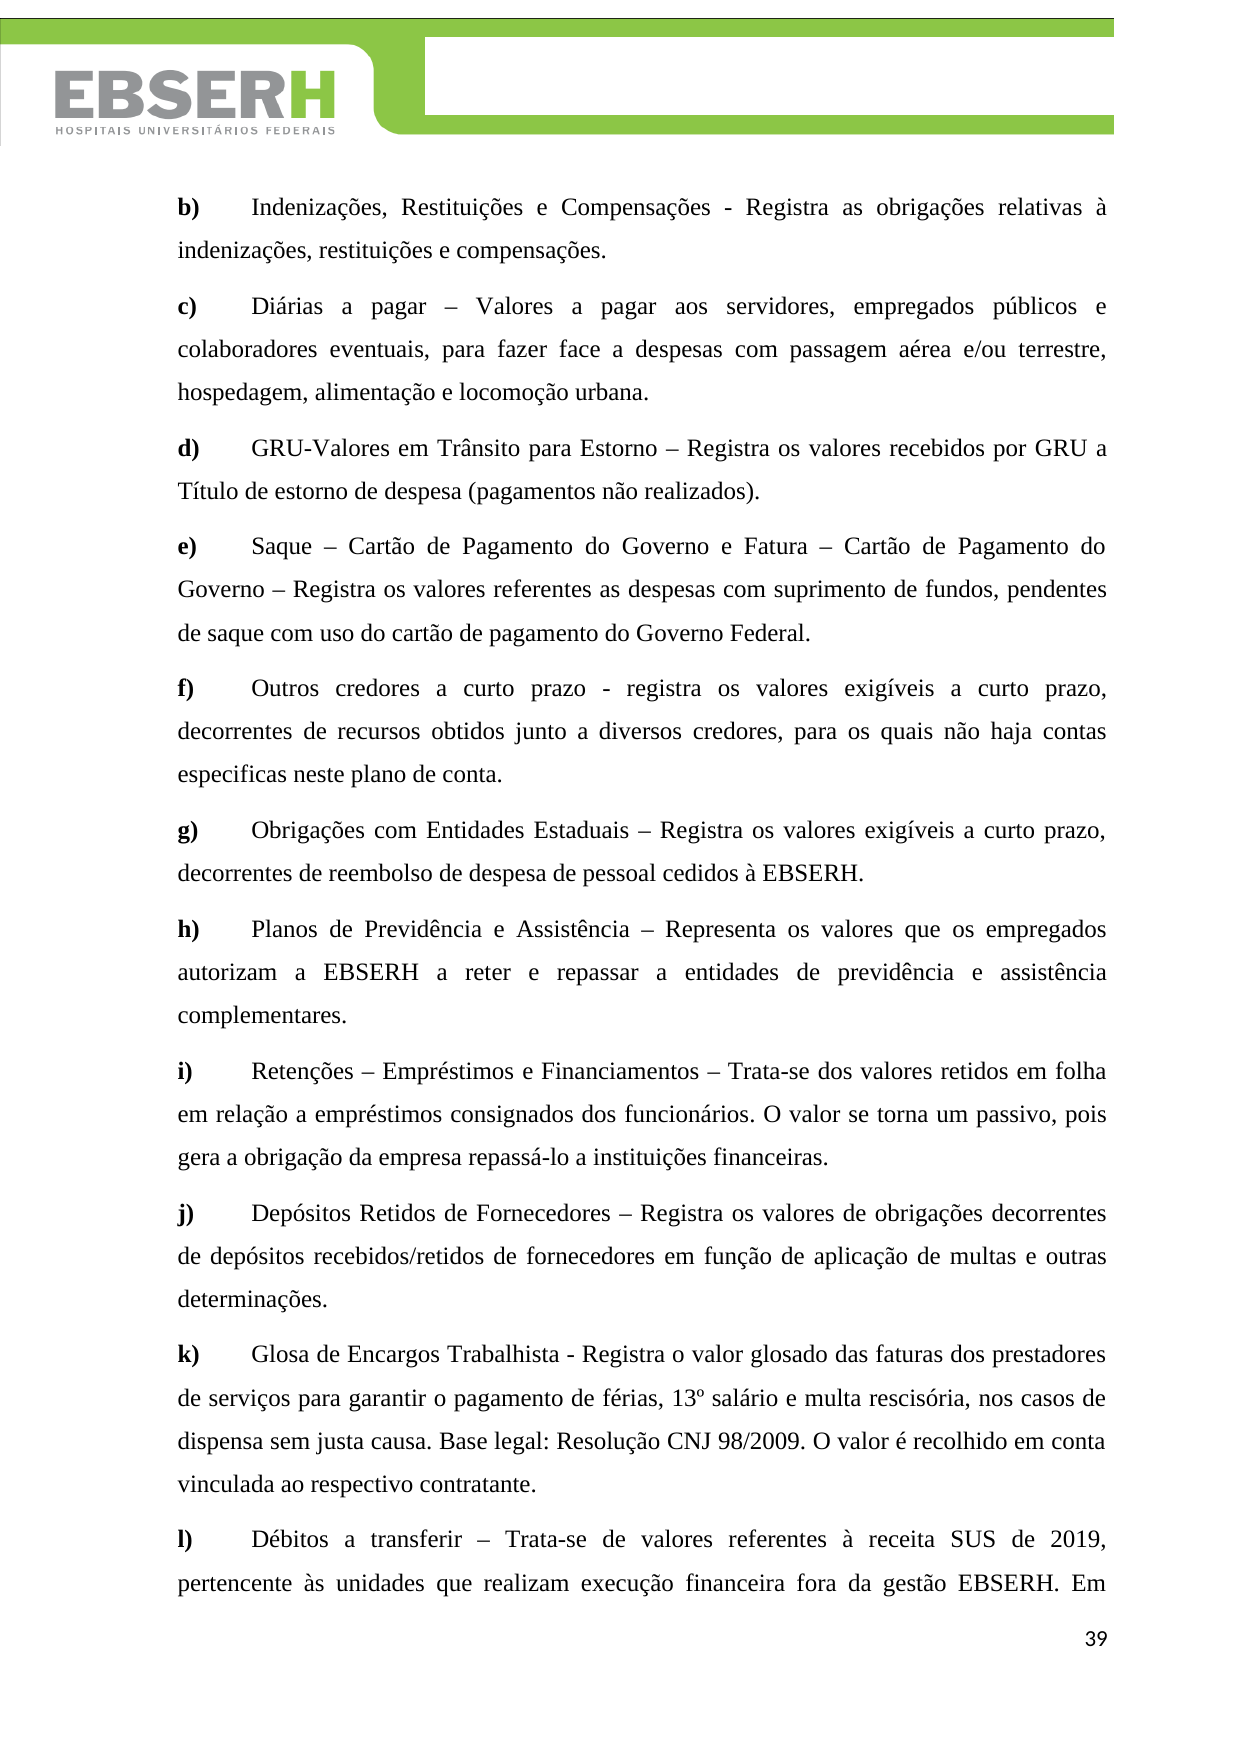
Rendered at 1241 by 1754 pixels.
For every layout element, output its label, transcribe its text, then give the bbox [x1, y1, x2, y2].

list Planos de Previdência e Assistência – Representa os valores que os empregados autorizam a EBSERH a reter e repassar a entidades de previdência e assistência complementares. [177, 914, 1107, 1029]
list Indenizações, Restituições e Compensações - Registra as obrigações relativas à indenizações, restituições e compensações. [177, 192, 1107, 264]
list Outros credores a curto prazo - registra os valores exigíveis a curto prazo, decorrentes de recursos obtidos junto a diversos credores, para os quais não haja contas especificas neste plano de conta. [177, 673, 1107, 788]
list Depósitos Retidos de Fornecedores – Registra os valores de obrigações decorrentes de depósitos recebidos/retidos de fornecedores em função de aplicação de multas e outras determinações. [177, 1198, 1107, 1313]
list Obrigações com Entidades Estaduais – Registra os valores exigíveis a curto prazo, decorrentes de reembolso de despesa de pessoal cedidos à EBSERH. [177, 815, 1107, 887]
list Glosa de Encargos Trabalhista - Registra o valor glosado das faturas dos prestadores de serviços para garantir o pagamento de férias, 13º salário e multa rescisória, nos casos de dispensa sem justa causa. Base legal: Resolução CNJ 98/2009. O valor é recolhido em conta vinculada ao respectivo contratante. [177, 1339, 1107, 1498]
list Saque – Cartão de Pagamento do Governo e Fatura – Cartão de Pagamento do Governo – Registra os valores referentes as despesas com suprimento de fundos, pendentes de saque com uso do cartão de pagamento do Governo Federal. [177, 531, 1107, 646]
list Débitos a transferir – Trata-se de valores referentes à receita SUS de 2019, pertencente às unidades que realizam execução financeira fora da gestão EBSERH. Em [177, 1524, 1107, 1596]
list Retenções – Empréstimos e Financiamentos – Trata-se dos valores retidos em folha em relação a empréstimos consignados dos funcionários. O valor se torna um passivo, pois gera a obrigação da empresa repassá-lo a instituições financeiras. [177, 1056, 1107, 1171]
list Diárias a pagar – Valores a pagar aos servidores, empregados públicos e colaboradores eventuais, para fazer face a despesas com passagem aérea e/ou terrestre, hospedagem, alimentação e locomoção urbana. [177, 291, 1107, 406]
list GRU-Valores em Trânsito para Estorno – Registra os valores recebidos por GRU a Título de estorno de despesa (pagamentos não realizados). [177, 433, 1107, 504]
